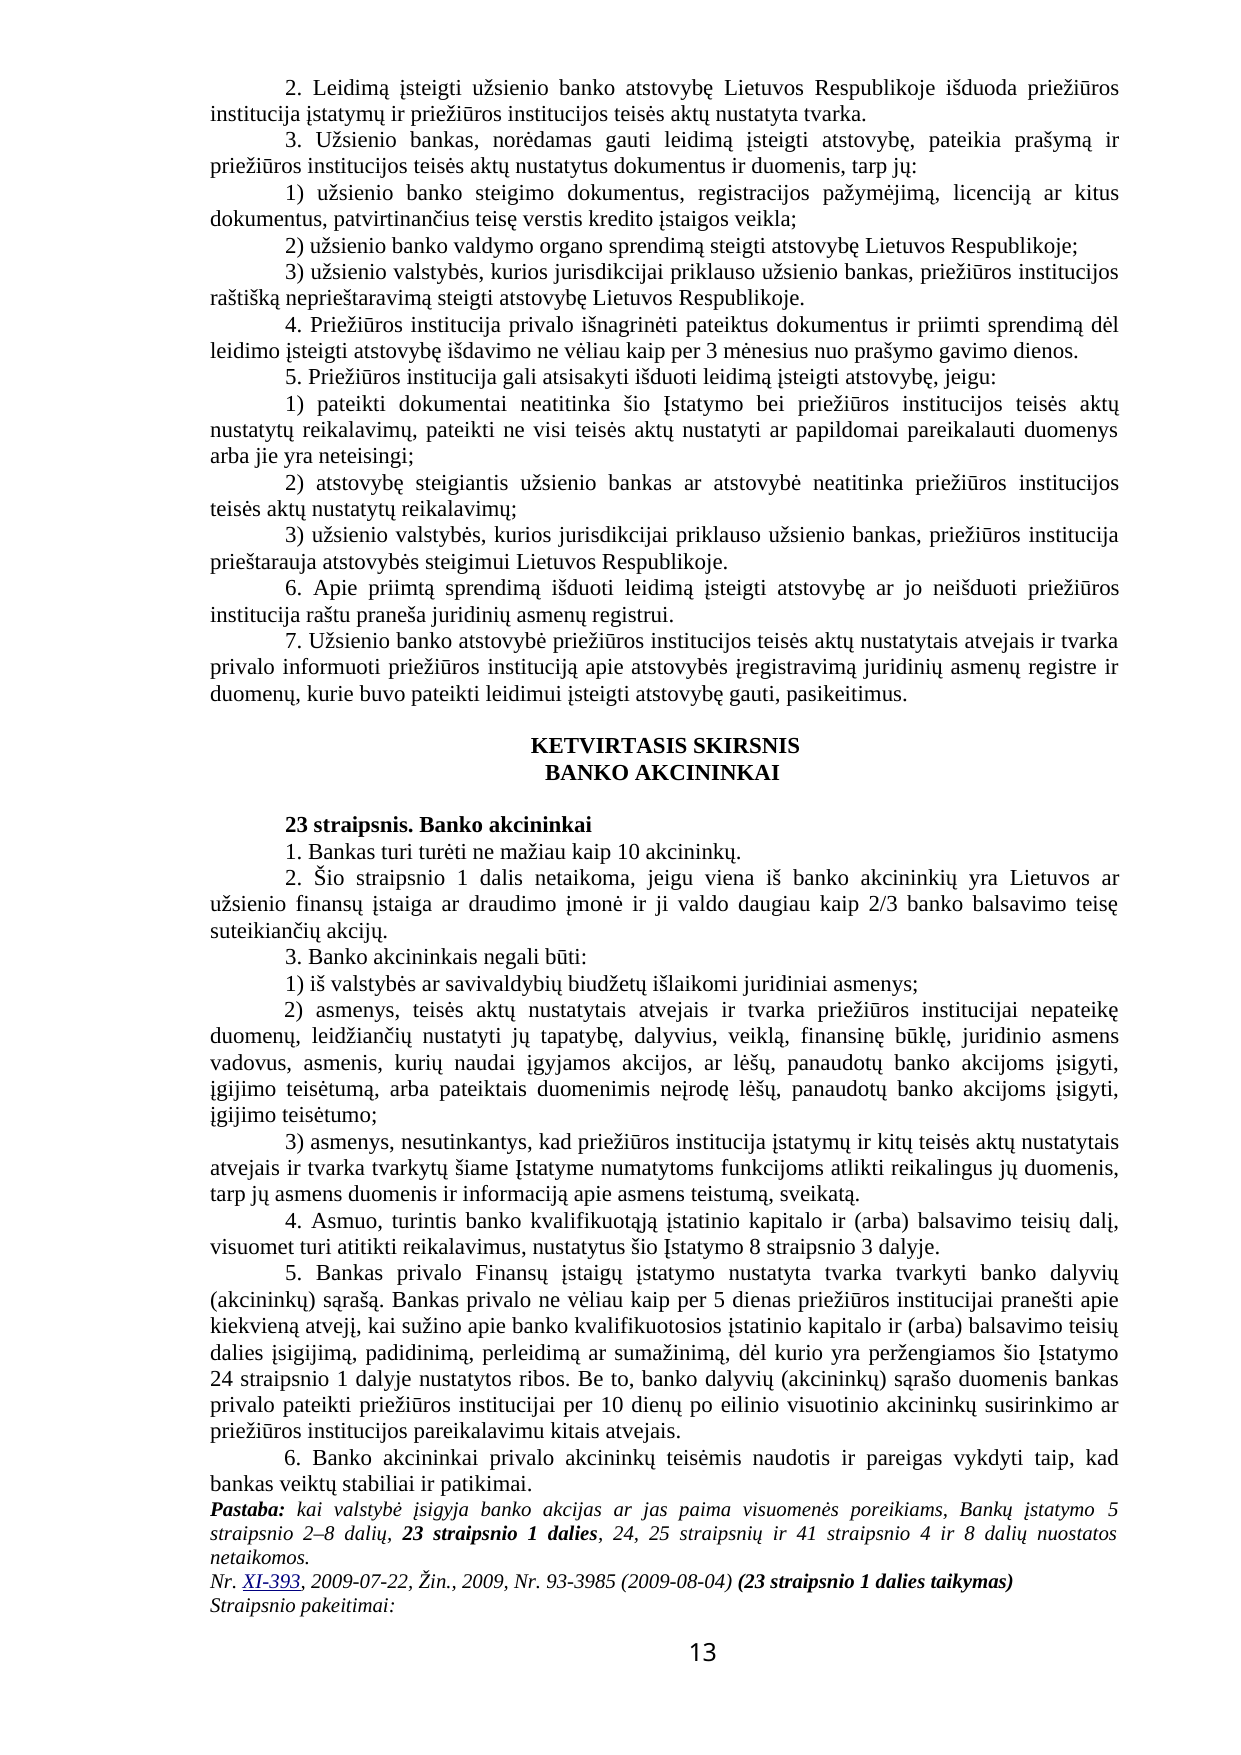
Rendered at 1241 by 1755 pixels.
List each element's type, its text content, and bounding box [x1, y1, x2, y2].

text 5. Bankas privalo Finansų įstaigų įstatymo nustatyta tvarka tvarkyti banko dalyvių (akcininkų) sąrašą. Bankas privalo ne vėliau kaip per 5 dienas priežiūros institucijai pranešti apie kiekvieną atvejį, kai sužino apie banko kvalifikuotosios įstatinio kapitalo ir (arba) balsavimo teisių dalies įsigijimą, padidinimą, perleidimą ar sumažinimą, dėl kurio yra peržengiamos šio Įstatymo 24 straipsnio 1 dalyje nustatytos ribos. Be to, banko dalyvių (akcininkų) sąrašo duomenis bankas privalo pateikti priežiūros institucijai per 10 dienų po eilinio visuotinio akcininkų susirinkimo ar priežiūros institucijos pareikalavimu kitais atvejais. [210, 1259, 1120, 1444]
text 3) užsienio valstybės, kurios jurisdikcijai priklauso užsienio bankas, priežiūros institucija prieštarauja atstovybės steigimui Lietuvos Respublikoje. [210, 522, 1120, 574]
text 2) atstovybę steigiantis užsienio bankas ar atstovybė neatitinka priežiūros institucijos teisės aktų nustatytų reikalavimų; [210, 469, 1120, 522]
text 23 straipsnis. Banko akcininkai [210, 811, 1120, 838]
text 7. Užsienio banko atstovybė priežiūros institucijos teisės aktų nustatytais atvejais ir tvarka privalo informuoti priežiūros instituciją apie atstovybės įregistravimą juridinių asmenų registre ir duomenų, kurie buvo pateikti leidimui įsteigti atstovybę gauti, pasikeitimus. [210, 627, 1120, 706]
text 2. Leidimą įsteigti užsienio banko atstovybę Lietuvos Respublikoje išduoda priežiūros institucija įstatymų ir priežiūros institucijos teisės aktų nustatyta tvarka. [210, 73, 1120, 126]
text 2. Šio straipsnio 1 dalis netaikoma, jeigu viena iš banko akcininkių yra Lietuvos ar užsienio finansų įstaiga ar draudimo įmonė ir ji valdo daugiau kaip 2/3 banko balsavimo teisę suteikiančių akcijų. [210, 864, 1120, 943]
text 1. Bankas turi turėti ne mažiau kaip 10 akcininkų. [210, 838, 1120, 864]
text 6. Apie priimtą sprendimą išduoti leidimą įsteigti atstovybę ar jo neišduoti priežiūros institucija raštu praneša juridinių asmenų registrui. [210, 574, 1120, 627]
text 1) užsienio banko steigimo dokumentus, registracijos pažymėjimą, licenciją ar kitus dokumentus, patvirtinančius teisę verstis kredito įstaigos veikla; [210, 179, 1120, 232]
text 1) pateikti dokumentai neatitinka šio Įstatymo bei priežiūros institucijos teisės aktų nustatytų reikalavimų, pateikti ne visi teisės aktų nustatyti ar papildomai pareikalauti duomenys arba jie yra neteisingi; [210, 390, 1120, 469]
text BANKO AKCININKAI [210, 759, 1120, 785]
text 6. Banko akcininkai privalo akcininkų teisėmis naudotis ir pareigas vykdyti taip, kad bankas veiktų stabiliai ir patikimai. [210, 1444, 1120, 1497]
text 2) asmenys, teisės aktų nustatytais atvejais ir tvarka priežiūros institucijai nepateikę duomenų, leidžiančių nustatyti jų tapatybę, dalyvius, veiklą, finansinę būklę, juridinio asmens vadovus, asmenis, kurių naudai įgyjamos akcijos, ar lėšų, panaudotų banko akcijoms įsigyti, įgijimo teisėtumą, arba pateiktais duomenimis neįrodę lėšų, panaudotų banko akcijoms įsigyti, įgijimo teisėtumo; [210, 996, 1120, 1128]
text 2) užsienio banko valdymo organo sprendimą steigti atstovybę Lietuvos Respublikoje; [210, 232, 1120, 258]
text Pastaba: kai valstybė įsigyja banko akcijas ar jas paima visuomenės poreikiams, Bankų įstatymo 5 straipsnio 2–8 dalių, 23 straipsnio 1 dalies, 24, 25 straipsnių ir 41 straipsnio 4 ir 8 dalių nuostatos netaikomos. [210, 1497, 1120, 1569]
text 3. Užsienio bankas, norėdamas gauti leidimą įsteigti atstovybę, pateikia prašymą ir priežiūros institucijos teisės aktų nustatytus dokumentus ir duomenis, tarp jų: [210, 126, 1120, 179]
text Straipsnio pakeitimai: [210, 1593, 1120, 1617]
text Nr. XI-393, 2009-07-22, Žin., 2009, Nr. 93-3985 (2009-08-04) (23 straipsnio 1 dalies taikymas) [210, 1569, 1120, 1593]
text 3) asmenys, nesutinkantys, kad priežiūros institucija įstatymų ir kitų teisės aktų nustatytais atvejais ir tvarka tvarkytų šiame Įstatyme numatytoms funkcijoms atlikti reikalingus jų duomenis, tarp jų asmens duomenis ir informaciją apie asmens teistumą, sveikatą. [210, 1128, 1120, 1207]
text 5. Priežiūros institucija gali atsisakyti išduoti leidimą įsteigti atstovybę, jeigu: [210, 363, 1120, 390]
text 1) iš valstybės ar savivaldybių biudžetų išlaikomi juridiniai asmenys; [210, 969, 1120, 996]
text 3. Banko akcininkais negali būti: [210, 943, 1120, 969]
text 3) užsienio valstybės, kurios jurisdikcijai priklauso užsienio bankas, priežiūros institucijos raštišką neprieštaravimą steigti atstovybę Lietuvos Respublikoje. [210, 258, 1120, 311]
text 4. Priežiūros institucija privalo išnagrinėti pateiktus dokumentus ir priimti sprendimą dėl leidimo įsteigti atstovybę išdavimo ne vėliau kaip per 3 mėnesius nuo prašymo gavimo dienos. [210, 311, 1120, 363]
text KETVIRTASIS SKIRSNIS [210, 732, 1120, 759]
text 4. Asmuo, turintis banko kvalifikuotąją įstatinio kapitalo ir (arba) balsavimo teisių dalį, visuomet turi atitikti reikalavimus, nustatytus šio Įstatymo 8 straipsnio 3 dalyje. [210, 1207, 1120, 1259]
